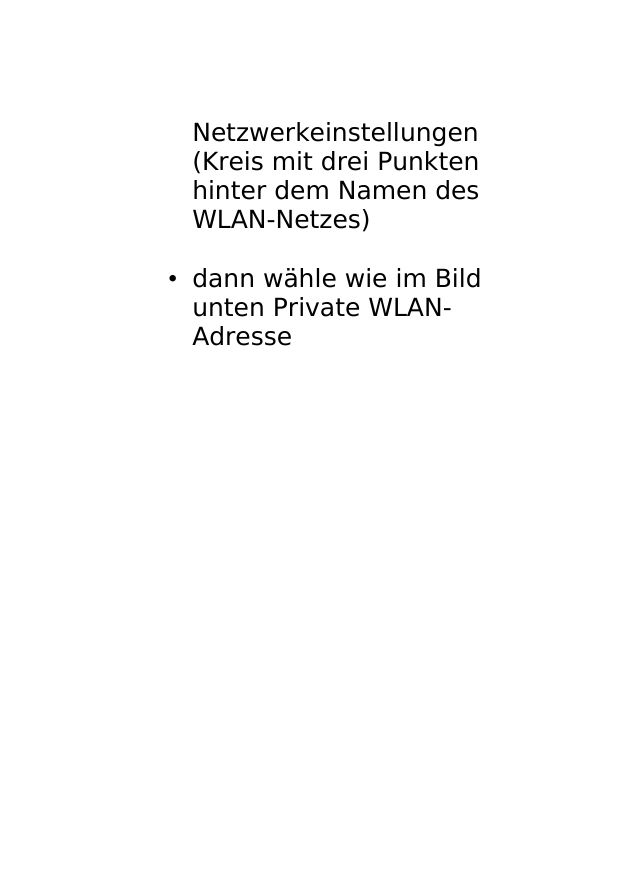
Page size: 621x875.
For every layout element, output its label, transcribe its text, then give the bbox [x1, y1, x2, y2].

list Netzwerkeinstellungen (Kreis mit drei Punkten hinter dem Namen des WLAN-Netzes) [177, 118, 502, 235]
list dann wähle wie im Bild unten Private WLAN-Adresse [177, 264, 502, 352]
